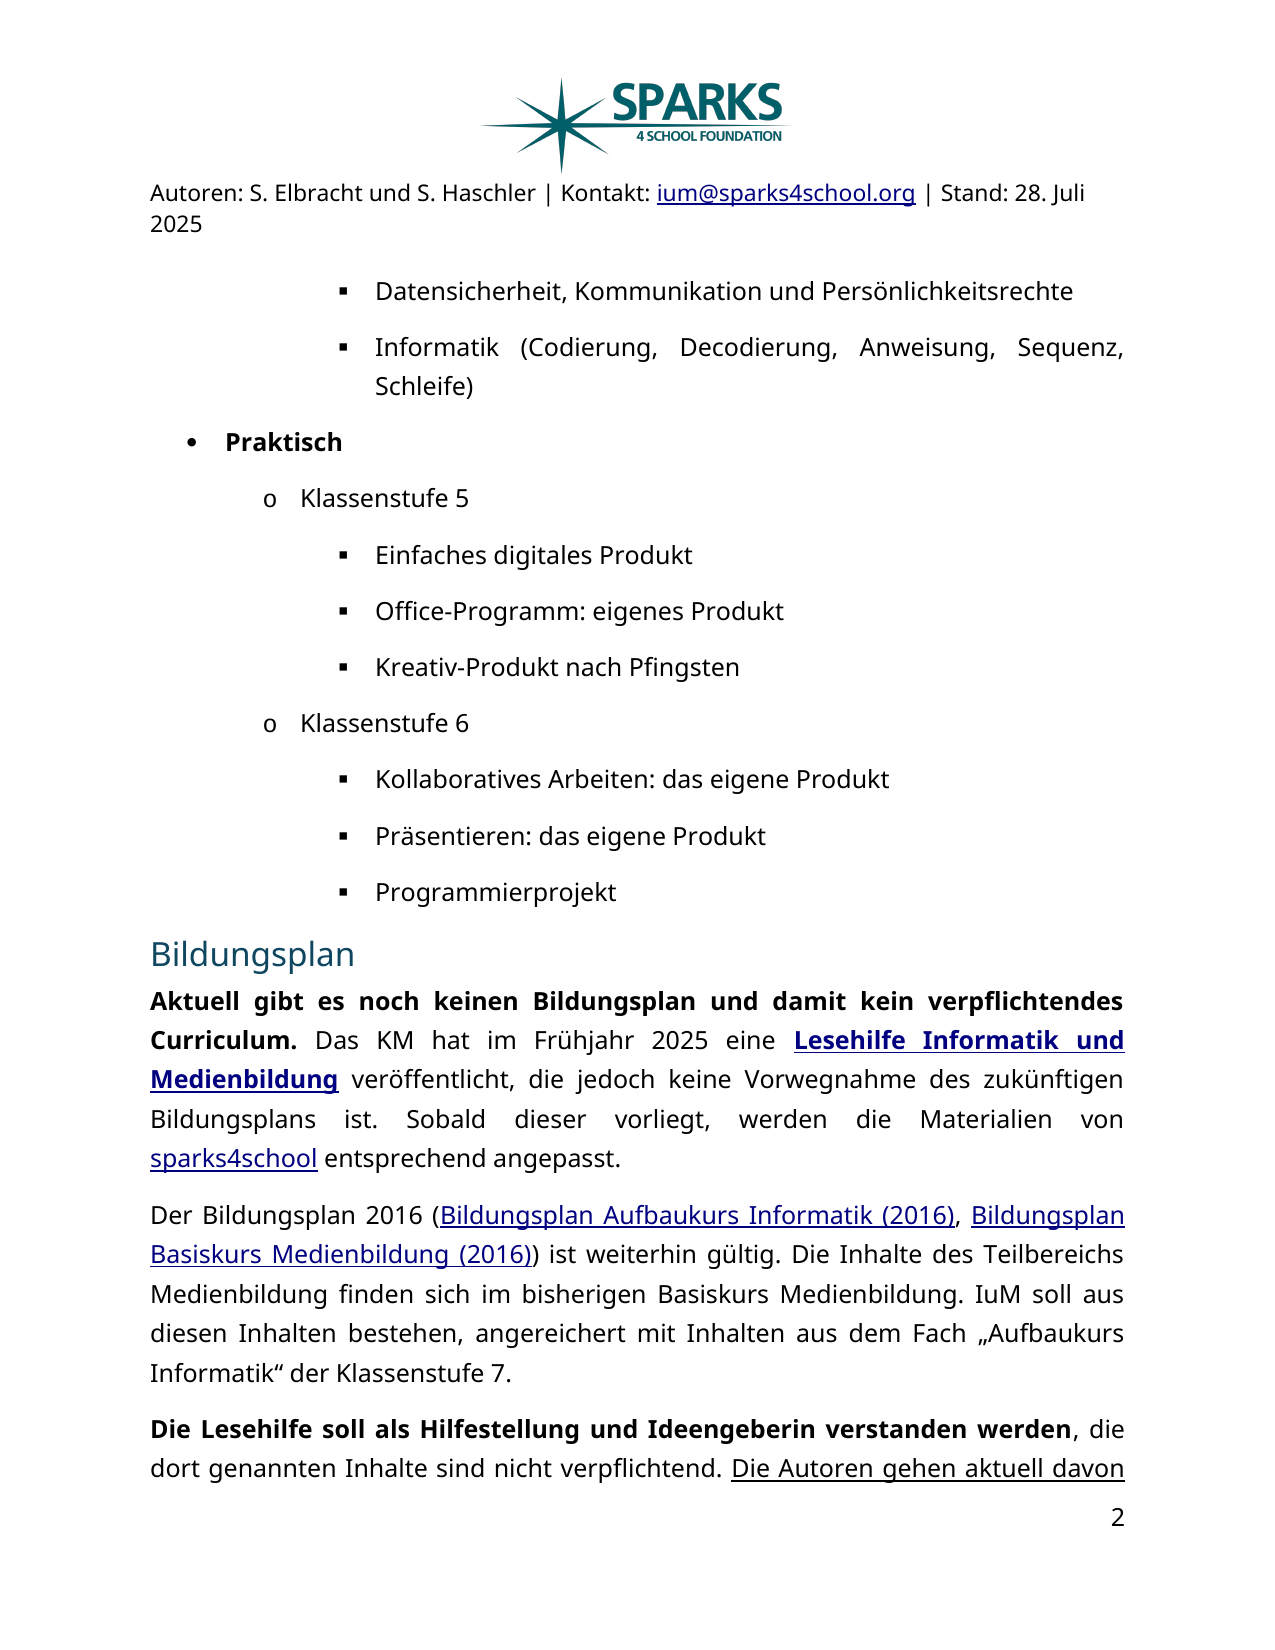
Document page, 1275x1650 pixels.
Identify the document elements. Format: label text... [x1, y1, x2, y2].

text Die Lesehilfe soll als Hilfestellung und Ideengeberin verstanden werden, die dort genannten Inhalte sind nicht verpflichtend. Die Autoren gehen aktuell davon [150, 1411, 1125, 1485]
list Präsentieren: das eigene Produkt [337, 818, 1125, 852]
list Programmierprojekt [337, 874, 1125, 908]
text Der Bildungsplan 2016 (Bildungsplan Aufbaukurs Informatik (2016), Bildungsplan Basiskurs Medienbildung (2016)) ist weiterhin gültig. Die Inhalte des Teilbereichs Medienbildung finden sich im bisherigen Basiskurs Medienbildung. IuM soll aus diesen Inhalten bestehen, angereichert mit Inhalten aus dem Fach „Aufbaukurs Informatik“ der Klassenstufe 7. [150, 1197, 1125, 1389]
list Datensicherheit, Kommunikation und Persönlichkeitsrechte [337, 273, 1125, 307]
list Kreativ-Produkt nach Pfingsten [337, 650, 1125, 684]
list Praktisch [187, 425, 1125, 459]
list Klassenstufe 6 [262, 706, 1125, 740]
text Bildungsplan [150, 931, 1125, 976]
list Office-Programm: eigenes Produkt [337, 593, 1125, 628]
list Kollaboratives Arbeiten: das eigene Produkt [337, 762, 1125, 796]
list Klassenstufe 5 [262, 481, 1125, 515]
list Einfaches digitales Produkt [337, 537, 1125, 571]
list Informatik (Codierung, Decodierung, Anweisung, Sequenz, Schleife) [337, 329, 1125, 403]
text Aktuell gibt es noch keinen Bildungsplan und damit kein verpflichtendes Curriculum. Das KM hat im Frühjahr 2025 eine Lesehilfe Informatik und Medienbildung veröffentlicht, die jedoch keine Vorwegnahme des zukünftigen Bildungsplans ist. Sobald dieser vorliegt, werden die Materialien von sparks4school entsprechend angepasst. [150, 983, 1125, 1175]
